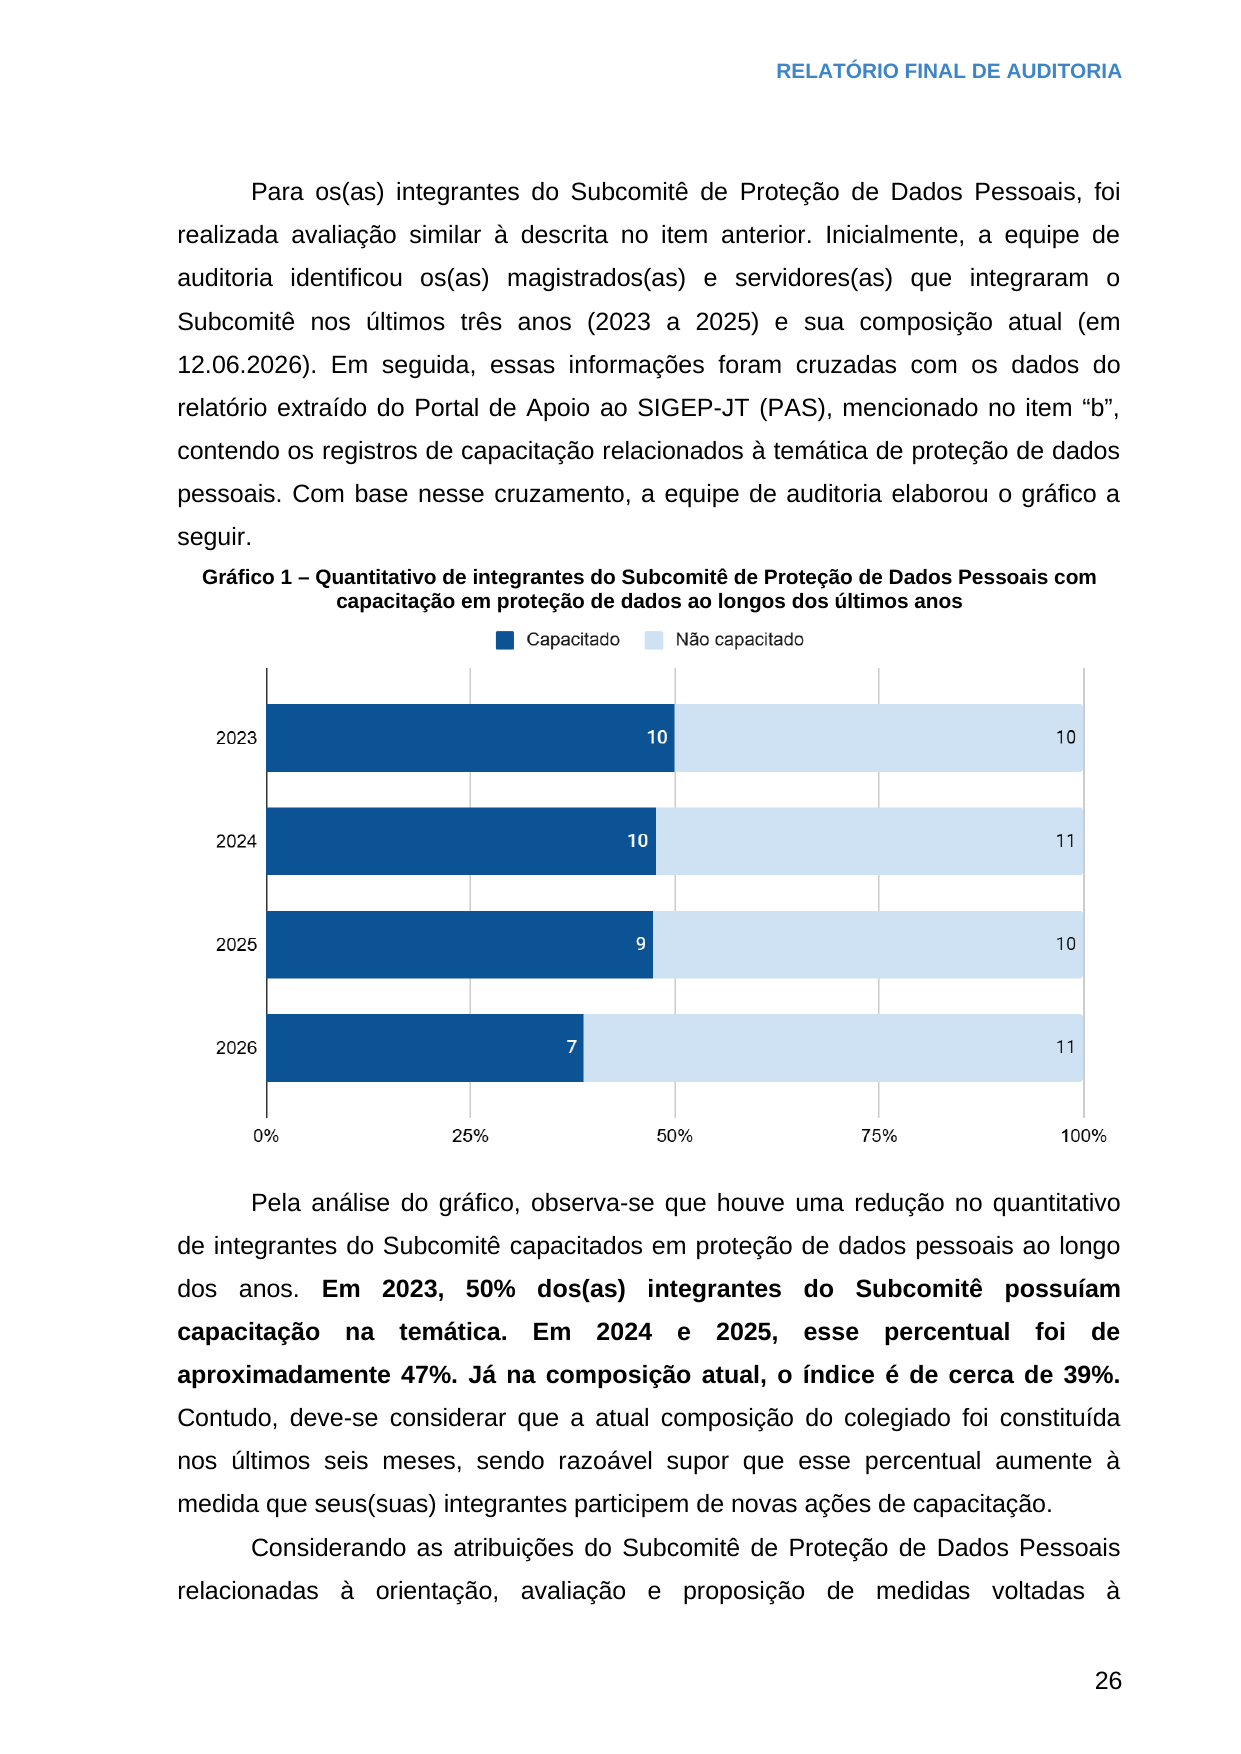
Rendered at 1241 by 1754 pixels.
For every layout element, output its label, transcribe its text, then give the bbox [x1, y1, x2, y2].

picture [187, 613, 1112, 1174]
text Gráfico 1 – Quantitativo de integrantes do Subcomitê de Proteção de Dados Pessoais com capacitação em proteção de dados ao longos dos últimos anos [177, 565, 1122, 613]
text Para os(as) integrantes do Subcomitê de Proteção de Dados Pessoais, foi realizada avaliação similar à descrita no item anterior. Inicialmente, a equipe de auditoria identificou os(as) magistrados(as) e servidores(as) que integraram o Subcomitê nos últimos três anos (2023 a 2025) e sua composição atual (em 12.06.2026). Em seguida, essas informações foram cruzadas com os dados do relatório extraído do Portal de Apoio ao SIGEP-JT (PAS), mencionado no item “b”, contendo os registros de capacitação relacionados à temática de proteção de dados pessoais. Com base nesse cruzamento, a equipe de auditoria elaborou o gráfico a seguir. [177, 177, 1122, 551]
text Considerando as atribuições do Subcomitê de Proteção de Dados Pessoais relacionadas à orientação, avaliação e proposição de medidas voltadas à [177, 1532, 1122, 1604]
text Pela análise do gráfico, observa-se que houve uma redução no quantitativo de integrantes do Subcomitê capacitados em proteção de dados pessoais ao longo dos anos. Em 2023, 50% dos(as) integrantes do Subcomitê possuíam capacitação na temática. Em 2024 e 2025, esse percentual foi de aproximadamente 47%. Já na composição atual, o índice é de cerca de 39%. Contudo, deve-se considerar que a atual composição do colegiado foi constituída nos últimos seis meses, sendo razoável supor que esse percentual aumente à medida que seus(suas) integrantes participem de novas ações de capacitação. [177, 1187, 1122, 1518]
